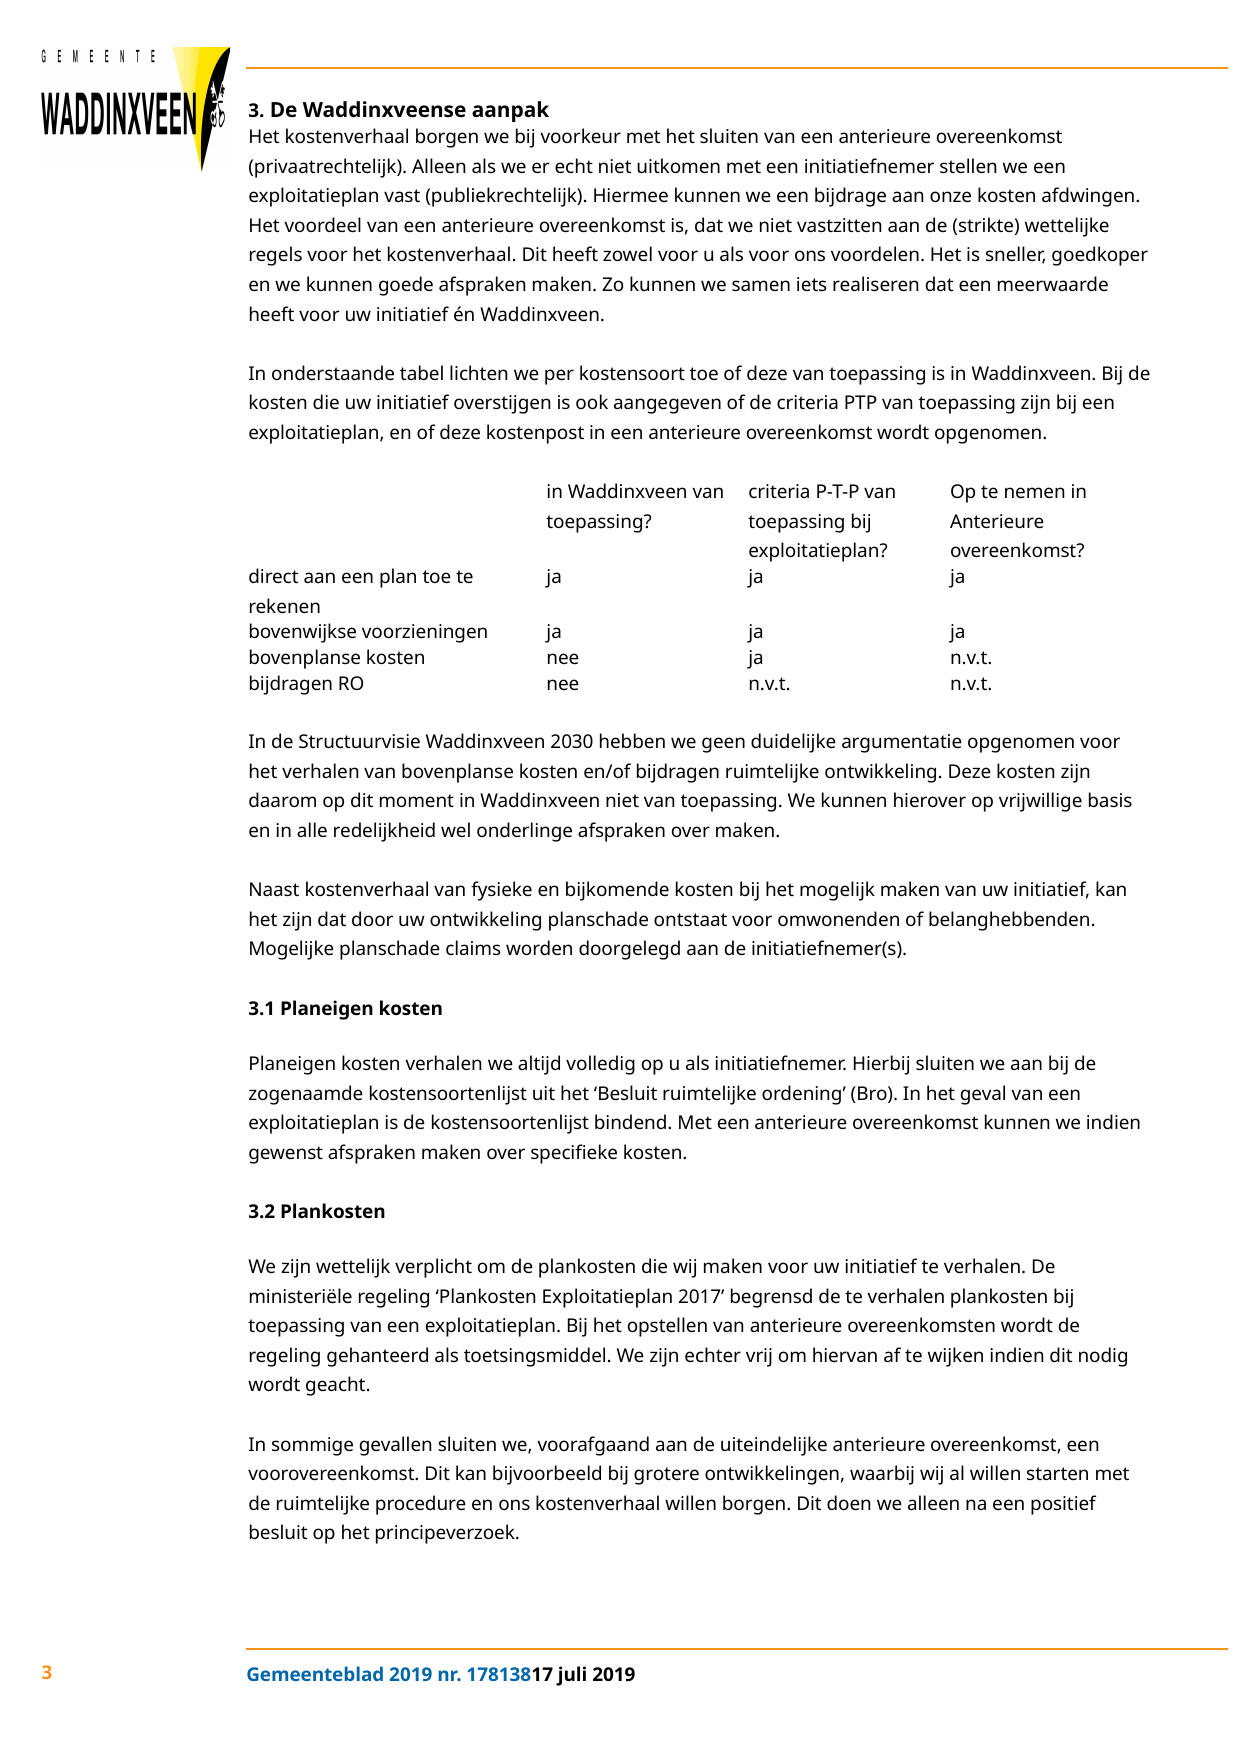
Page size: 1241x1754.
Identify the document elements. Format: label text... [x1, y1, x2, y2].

table_cell ja [748, 619, 950, 644]
table_cell direct aan een plan toe te rekenen [248, 563, 546, 618]
table_cell ja [546, 563, 748, 618]
table_cell nee [546, 670, 748, 696]
text In onderstaande tabel lichten we per kostensoort toe of deze van toepassing is in Waddinxveen. Bij de kosten die uw initiatief overstijgen is ook aangegeven of de criteria PTP van toepassing zijn bij een exploitatieplan, en of deze kostenpost in een anterieure overeenkomst wordt opgenomen. [248, 360, 1152, 445]
table_cell nee [546, 644, 748, 670]
table_cell n.v.t. [748, 670, 950, 696]
table_cell ja [748, 644, 950, 670]
text Het kostenverhaal borgen we bij voorkeur met het sluiten van een anterieure overeenkomst (privaatrechtelijk). Alleen als we er echt niet uitkomen met een initiatiefnemer stellen we een exploitatieplan vast (publiekrechtelijk). Hiermee kunnen we een bijdrage aan onze kosten afdwingen. Het voordeel van een anterieure overeenkomst is, dat we niet vastzitten aan de (strikte) wettelijke regels voor het kostenverhaal. Dit heeft zowel voor u als voor ons voordelen. Het is sneller, goedkoper en we kunnen goede afspraken maken. Zo kunnen we samen iets realiseren dat een meerwaarde heeft voor uw initiatief én Waddinxveen. [248, 123, 1152, 326]
text Naast kostenverhaal van fysieke en bijkomende kosten bij het mogelijk maken van uw initiatief, kan het zijn dat door uw ontwikkeling planschade ontstaat voor omwonenden of belanghebbenden. Mogelijke planschade claims worden doorgelegd aan de initiatiefnemer(s). [248, 876, 1152, 961]
text Planeigen kosten verhalen we altijd volledig op u als initiatiefnemer. Hierbij sluiten we aan bij de zogenaamde kostensoortenlijst uit het ‘Besluit ruimtelijke ordening’ (Bro). In het geval van een exploitatieplan is de kostensoortenlijst bindend. Met een anterieure overeenkomst kunnen we indien gewenst afspraken maken over specifieke kosten. [248, 1050, 1152, 1164]
table_header [248, 478, 546, 563]
table_cell bovenwijkse voorzieningen [248, 619, 546, 644]
table_cell ja [748, 563, 950, 618]
table_cell ja [546, 619, 748, 644]
text We zijn wettelijk verplicht om de plankosten die wij maken voor uw initiatief te verhalen. De ministeriële regeling ‘Plankosten Exploitatieplan 2017’ begrensd de te verhalen plankosten bij toepassing van een exploitatieplan. Bij het opstellen van anterieure overeenkomsten wordt de regeling gehanteerd als toetsingsmiddel. We zijn echter vrij om hiervan af te wijken indien dit nodig wordt geacht. [248, 1253, 1152, 1397]
text In sommige gevallen sluiten we, voorafgaand aan de uiteindelijke anterieure overeenkomst, een voorovereenkomst. Dit kan bijvoorbeeld bij grotere ontwikkelingen, waarbij wij al willen starten met de ruimtelijke procedure en ons kostenverhaal willen borgen. Dit doen we alleen na een positief besluit op het principeverzoek. [248, 1431, 1152, 1545]
text In de Structuurvisie Waddinxveen 2030 hebben we geen duidelijke argumentatie opgenomen voor het verhalen van bovenplanse kosten en/of bijdragen ruimtelijke ontwikkeling. Deze kosten zijn daarom op dit moment in Waddinxveen niet van toepassing. We kunnen hierover op vrijwillige basis en in alle redelijkheid wel onderlinge afspraken over maken. [248, 728, 1152, 843]
text 3.2 Plankosten [248, 1198, 1152, 1224]
picture [41, 47, 231, 172]
table_cell bijdragen RO [248, 670, 546, 696]
table_cell n.v.t. [950, 670, 1152, 696]
table_cell ja [950, 563, 1152, 618]
text 3. De Waddinxveense aanpak [248, 95, 1152, 123]
table_cell ja [950, 619, 1152, 644]
table_header Op te nemen in Anterieure overeenkomst? [950, 478, 1152, 563]
table_cell bovenplanse kosten [248, 644, 546, 670]
table_header in Waddinxveen van toepassing? [546, 478, 748, 563]
table_header criteria P-T-P van toepassing bij exploitatieplan? [748, 478, 950, 563]
table_cell n.v.t. [950, 644, 1152, 670]
text 3.1 Planeigen kosten [248, 995, 1152, 1021]
